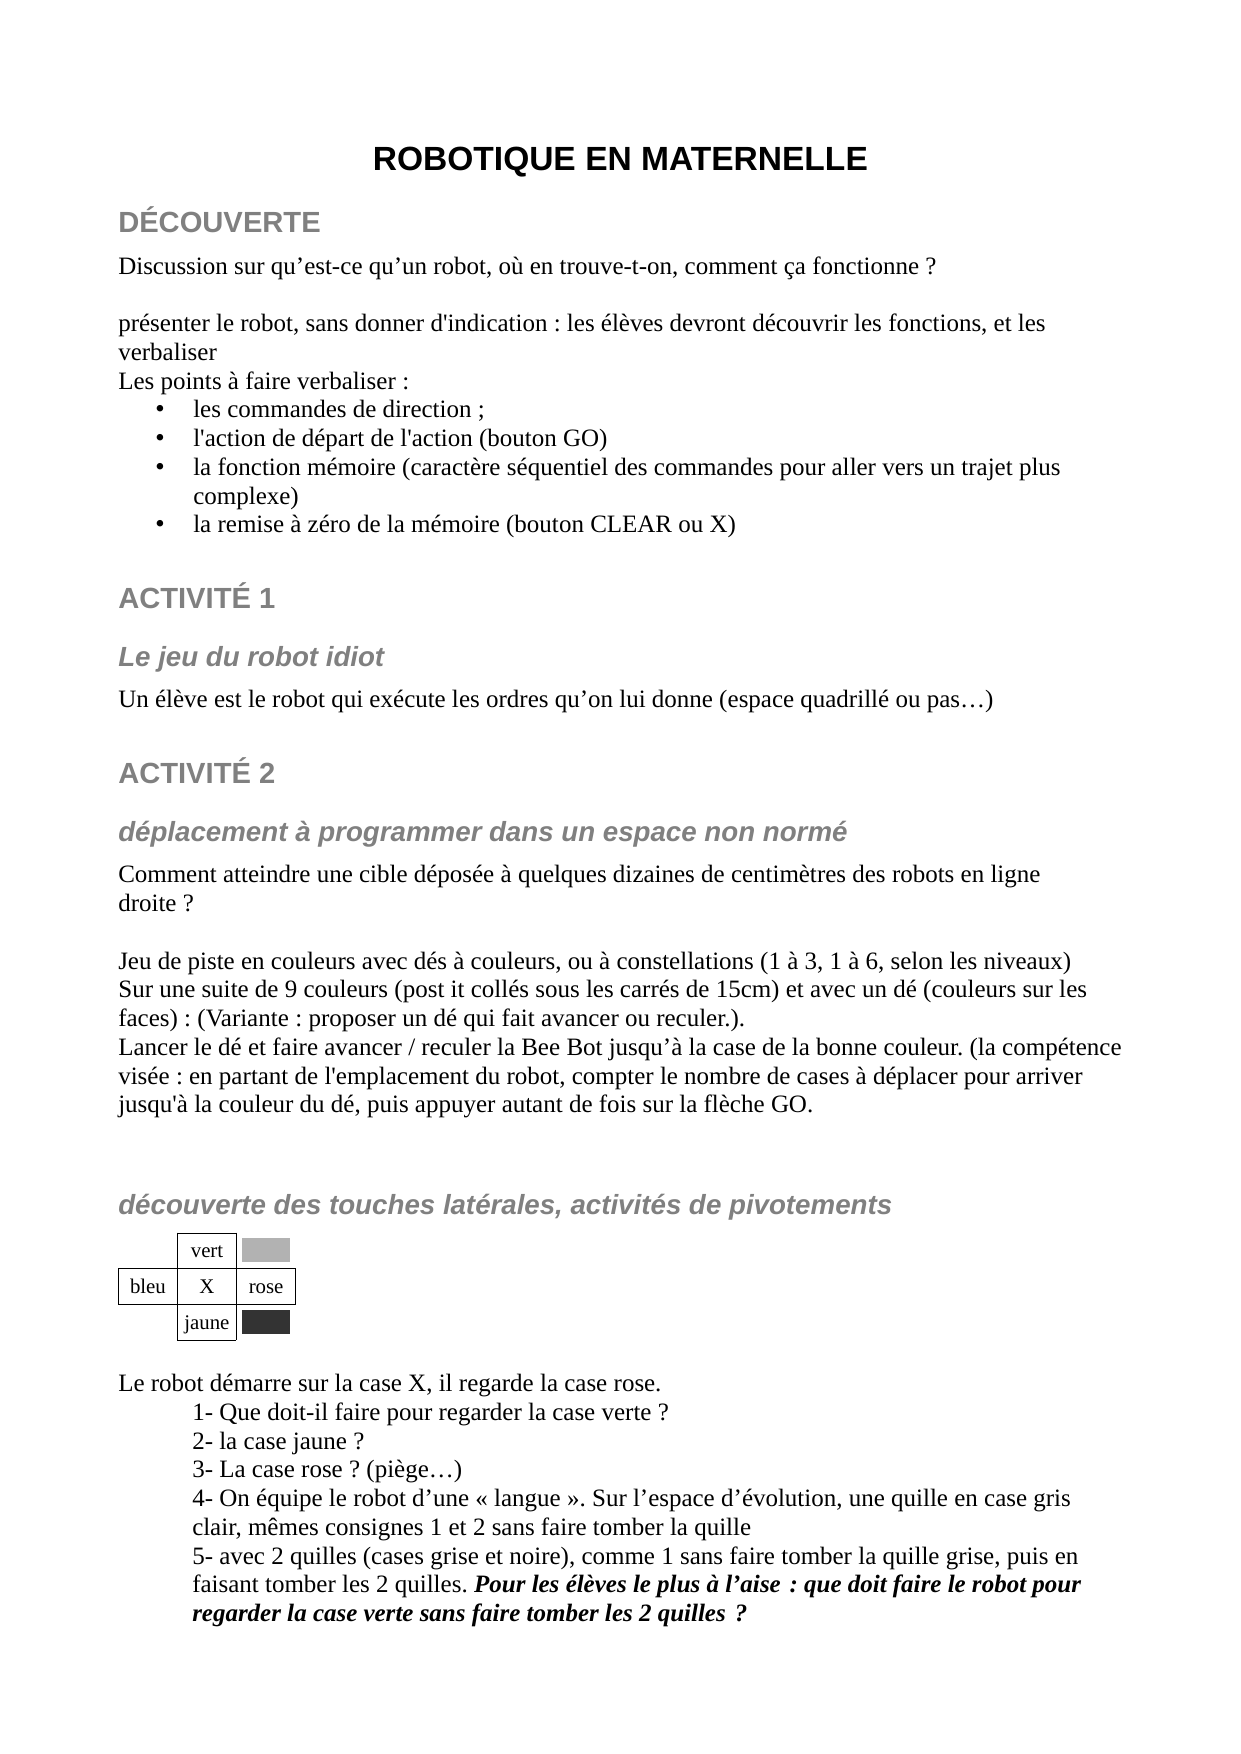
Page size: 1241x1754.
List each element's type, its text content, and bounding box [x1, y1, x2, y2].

text présenter le robot, sans donner d'indication : les élèves devront découvrir les fonctions, et les verbaliser [118, 308, 1122, 366]
table_cell rose [237, 1269, 295, 1304]
text 2- la case jaune ? [192, 1426, 1122, 1454]
list la remise à zéro de la mémoire (bouton CLEAR ou X) [156, 509, 1122, 538]
text 4- On équipe le robot d’une « langue ». Sur l’espace d’évolution, une quille en case gris clair, mêmes consignes 1 et 2 sans faire tomber la quille [192, 1483, 1122, 1541]
table_cell [237, 1305, 295, 1339]
subtitle ROBOTIQUE EN MATERNELLE [118, 139, 1122, 178]
table_cell jaune [178, 1305, 236, 1339]
list l'action de départ de l'action (bouton GO) [156, 423, 1122, 452]
subtitle déplacement à programmer dans un espace non normé [118, 815, 1122, 847]
text Comment atteindre une cible déposée à quelques dizaines de centimètres des robots en ligne droite ? [118, 859, 1122, 917]
text Discussion sur qu’est-ce qu’un robot, où en trouve-t-on, comment ça fonctionne ? [118, 251, 1122, 279]
subtitle ACTIVITÉ 1 [118, 582, 1122, 615]
subtitle DÉCOUVERTE [118, 205, 1122, 238]
text Lancer le dé et faire avancer / reculer la Bee Bot jusqu’à la case de la bonne couleur. (la compétence visée : en partant de l'emplacement du robot, compter le nombre de cases à déplacer pour arriver jusqu'à la couleur du dé, puis appuyer autant de fois sur la flèche GO. [118, 1032, 1122, 1118]
text 5- avec 2 quilles (cases grise et noire), comme 1 sans faire tomber la quille grise, puis en faisant tomber les 2 quilles. Pour les élèves le plus à l’aise : que doit faire le robot pour regarder la case verte sans faire tomber les 2 quilles ? [192, 1541, 1122, 1627]
text 3- La case rose ? (piège…) [192, 1454, 1122, 1483]
text Jeu de piste en couleurs avec dés à couleurs, ou à constellations (1 à 3, 1 à 6, selon les niveaux) [118, 946, 1122, 974]
list la fonction mémoire (caractère séquentiel des commandes pour aller vers un trajet plus complexe) [156, 452, 1122, 509]
table_cell [118, 1305, 177, 1339]
table_header vert [178, 1234, 236, 1268]
text Les points à faire verbaliser : [118, 366, 1122, 394]
table_header [237, 1233, 295, 1268]
table_header [118, 1233, 177, 1268]
table_cell X [178, 1269, 236, 1304]
subtitle Le jeu du robot idiot [118, 640, 1122, 672]
text Sur une suite de 9 couleurs (post it collés sous les carrés de 15cm) et avec un dé (couleurs sur les faces) : (Variante : proposer un dé qui fait avancer ou reculer.). [118, 974, 1122, 1032]
subtitle ACTIVITÉ 2 [118, 757, 1122, 790]
subtitle découverte des touches latérales, activités de pivotements [118, 1188, 1122, 1220]
text Le robot démarre sur la case X, il regarde la case rose. [118, 1368, 1122, 1397]
text 1- Que doit-il faire pour regarder la case verte ? [192, 1397, 1122, 1426]
table_cell bleu [119, 1269, 177, 1304]
list les commandes de direction ; [156, 394, 1122, 423]
text Un élève est le robot qui exécute les ordres qu’on lui donne (espace quadrillé ou pas…) [118, 684, 1122, 713]
